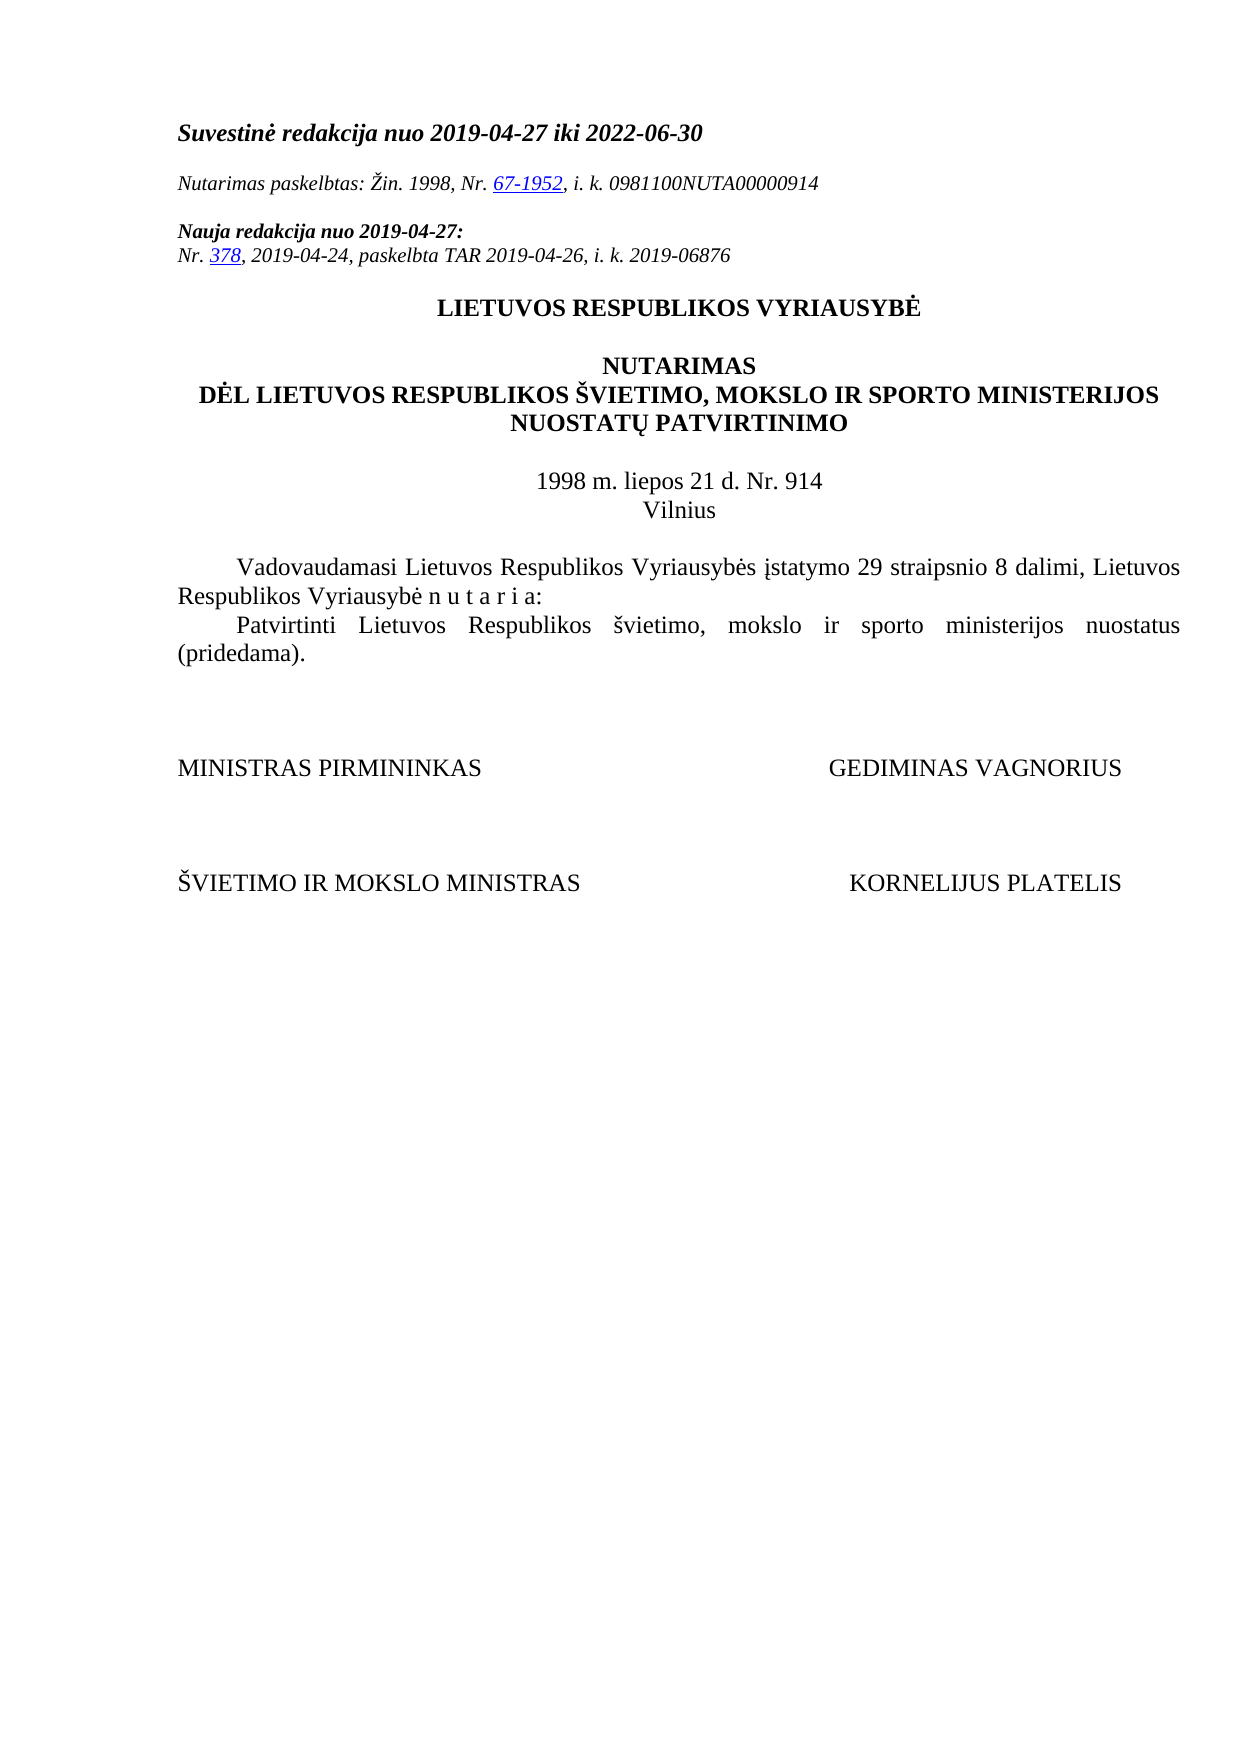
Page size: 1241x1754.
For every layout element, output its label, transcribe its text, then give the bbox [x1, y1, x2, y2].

text Ministras Pirmininkas Gediminas Vagnorius [177, 753, 1181, 782]
text Nr. 378, 2019-04-24, paskelbta TAR 2019-04-26, i. k. 2019-06876 [177, 243, 1181, 267]
text LIETUVOS RESPUBLIKOS VYRIAUSYBĖ [177, 293, 1181, 322]
text Vilnius [177, 495, 1181, 523]
text NUTARIMAS [177, 351, 1181, 380]
text DĖL LIETUVOS RESPUBLIKOS ŠVIETIMO, MOKSLO IR SPORTO MINISTERIJOS NUOSTATŲ PATVIRTINIMO [177, 380, 1181, 437]
text Suvestinė redakcija nuo 2019-04-27 iki 2022-06-30 [177, 118, 1181, 147]
text Patvirtinti Lietuvos Respublikos švietimo, mokslo ir sporto ministerijos nuostatus (pridedama). [177, 610, 1181, 667]
text Švietimo ir mokslo ministras Kornelijus Platelis [177, 868, 1181, 897]
text Vadovaudamasi Lietuvos Respublikos Vyriausybės įstatymo 29 straipsnio 8 dalimi, Lietuvos Respublikos Vyriausybė n u t a r i a: [177, 552, 1181, 610]
text Nauja redakcija nuo 2019-04-27: [177, 219, 1181, 243]
text Nutarimas paskelbtas: Žin. 1998, Nr. 67-1952, i. k. 0981100NUTA00000914 [177, 171, 1181, 195]
text 1998 m. liepos 21 d. Nr. 914 [177, 466, 1181, 495]
